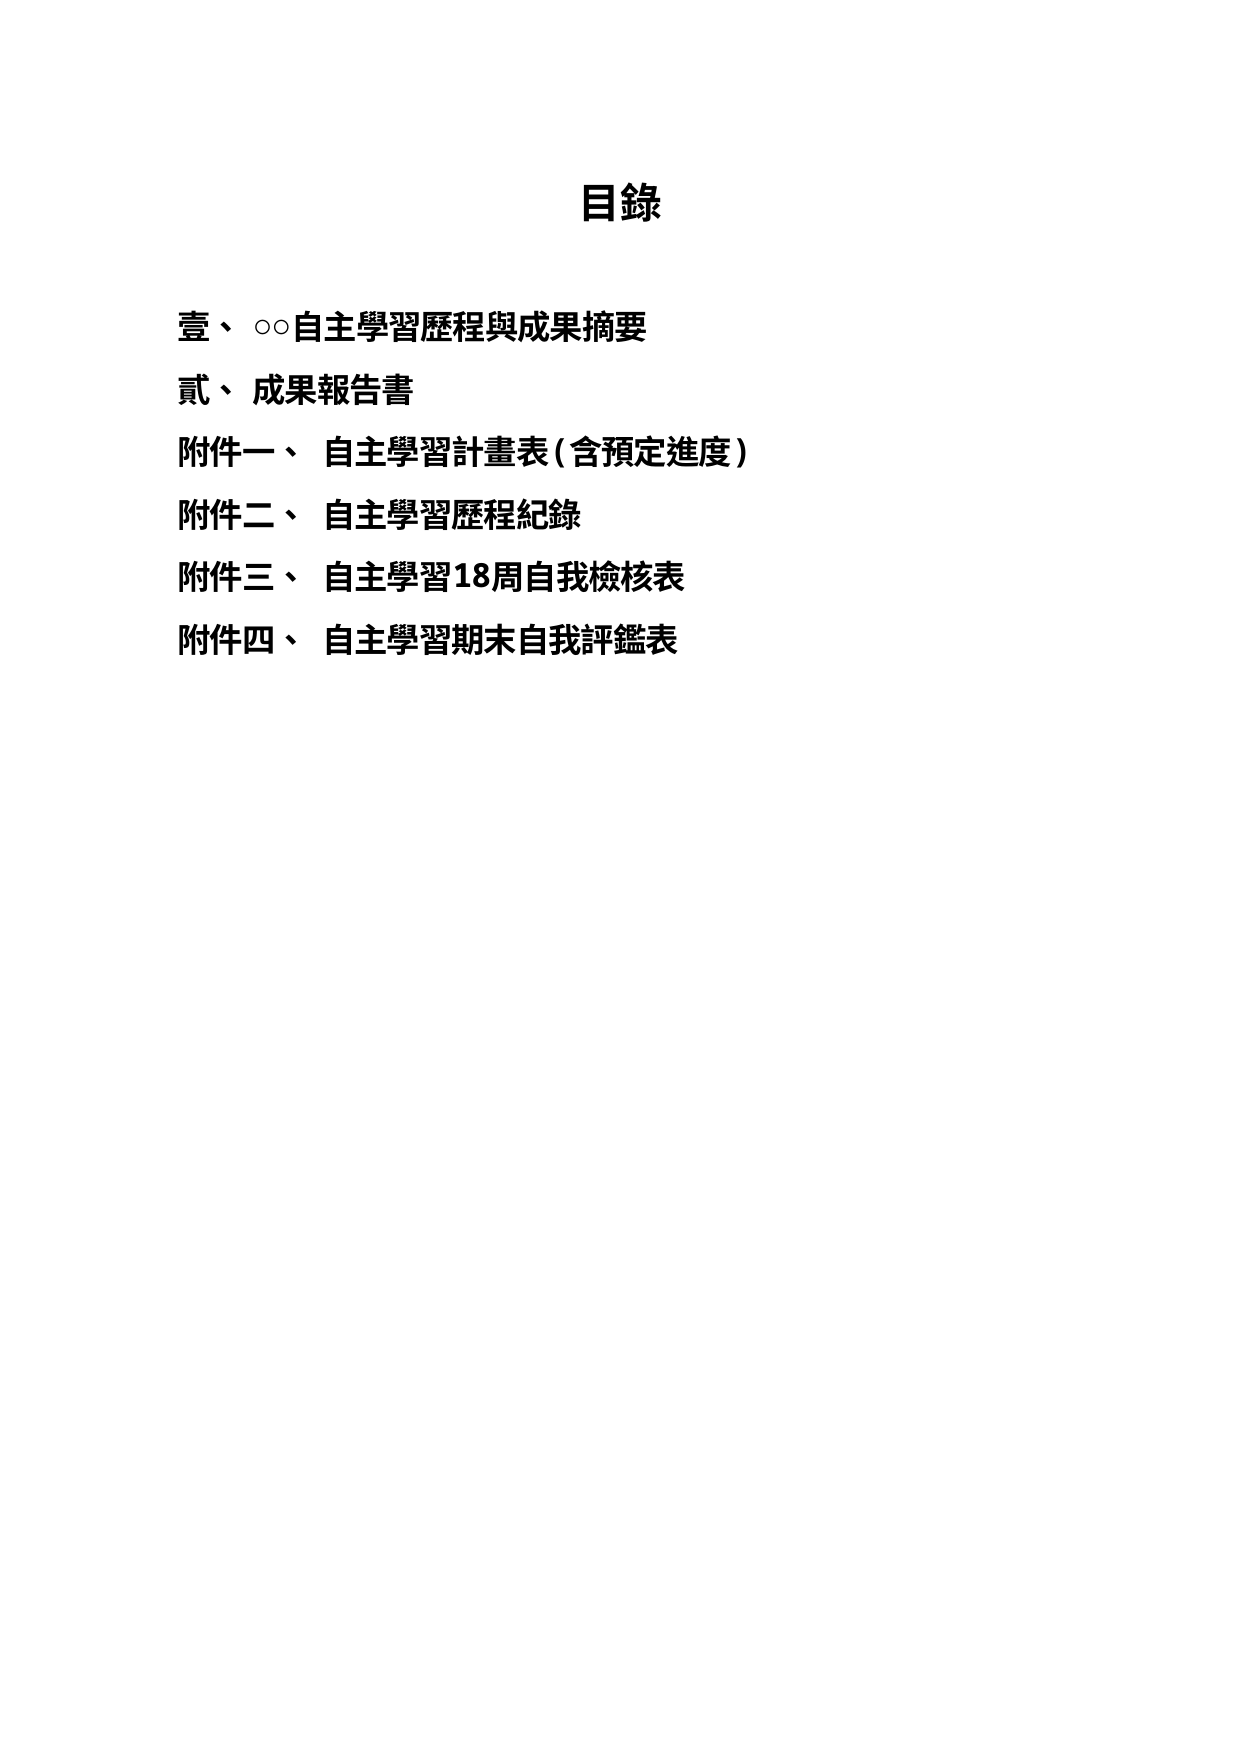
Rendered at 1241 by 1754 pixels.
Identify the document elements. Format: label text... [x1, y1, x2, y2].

list 成果報告書 [177, 346, 1152, 408]
text 附件四、 自主學習期末自我評鑑表 [177, 596, 1152, 658]
text 附件二、 自主學習歷程紀錄 [177, 471, 1152, 533]
text 附件三、 自主學習18周自我檢核表 [177, 533, 1152, 596]
text 附件一、 自主學習計畫表(含預定進度) [177, 408, 1152, 471]
list ○○自主學習歷程與成果摘要 [177, 283, 1152, 346]
text 目錄 [89, 158, 1152, 221]
